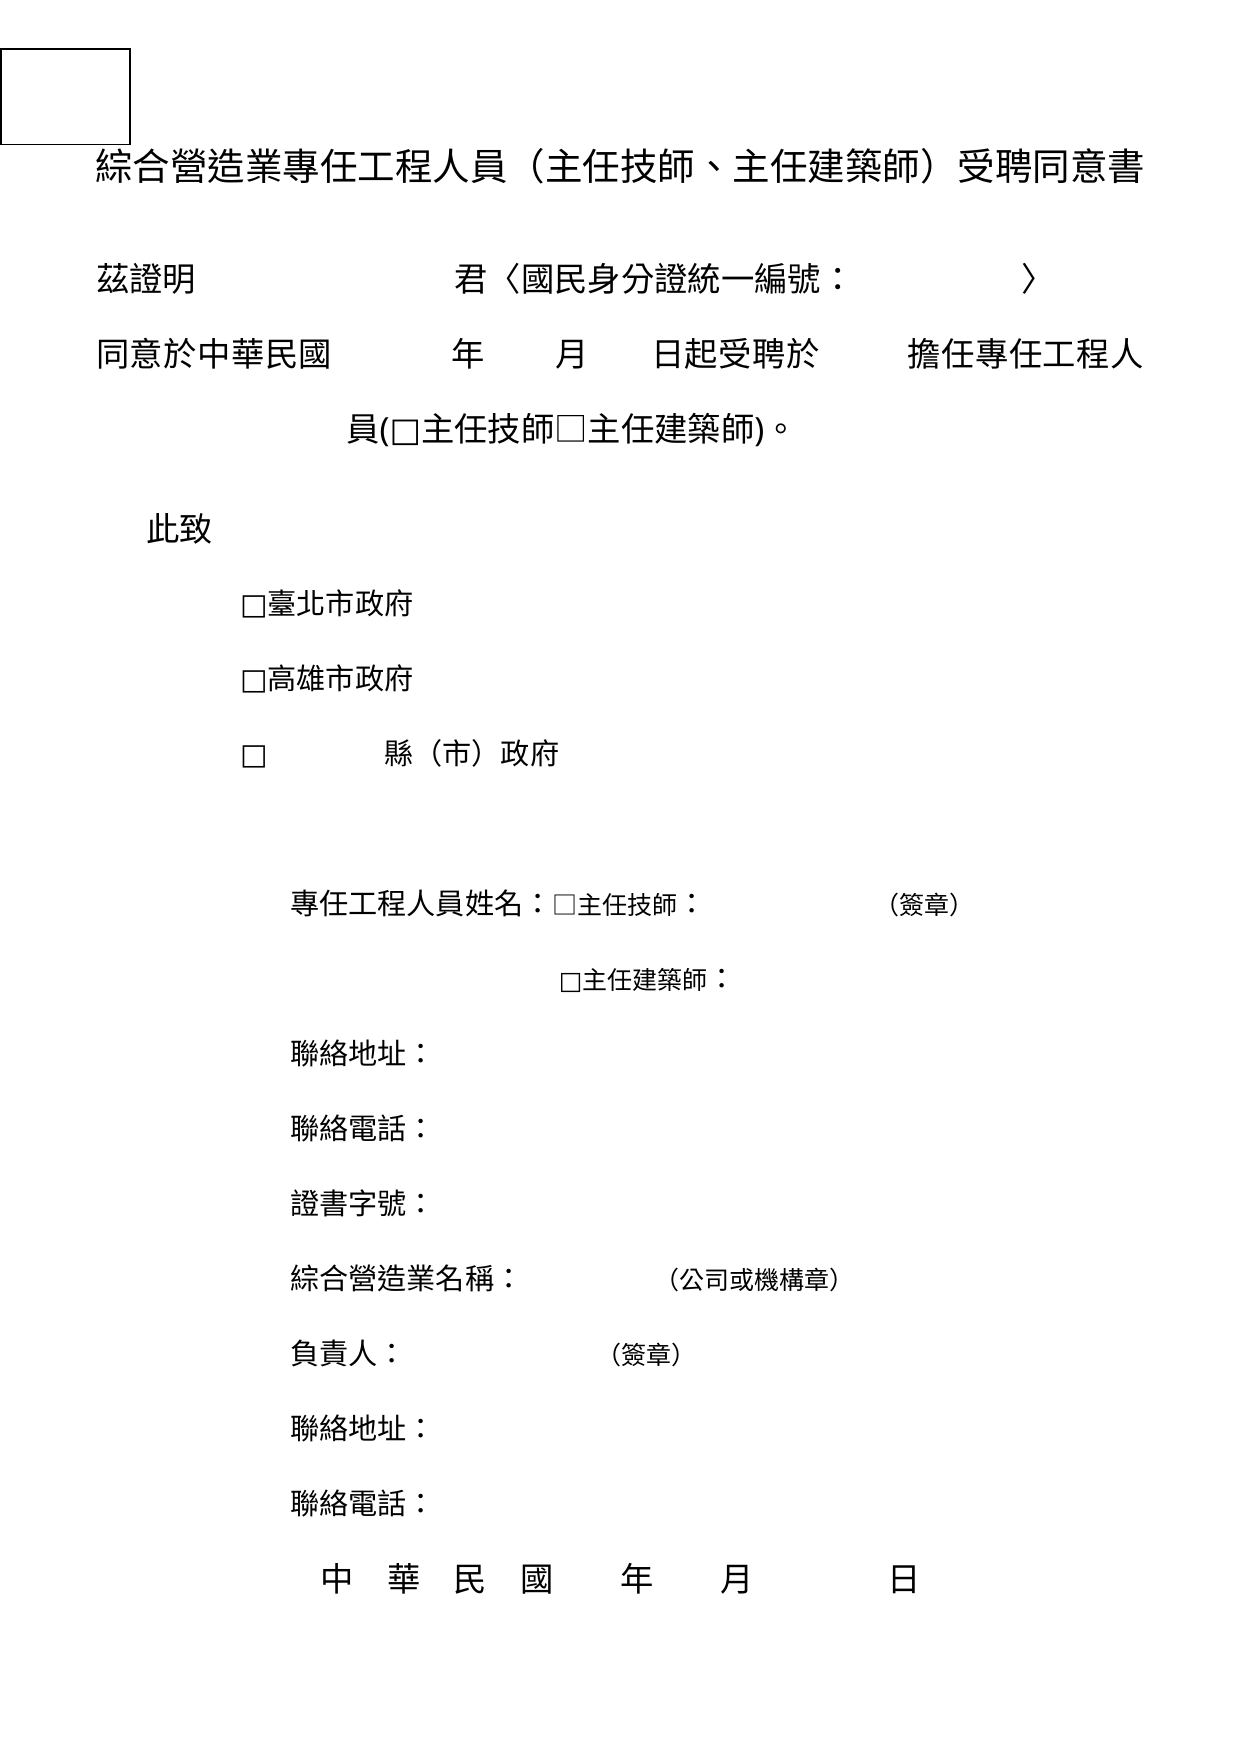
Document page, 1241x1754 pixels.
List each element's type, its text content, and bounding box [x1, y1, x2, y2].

text □主任建築師： [46, 939, 1194, 1014]
text 聯絡電話： [196, 1464, 1194, 1539]
text 聯絡地址： [196, 1014, 1194, 1089]
text 綜合營造業專任工程人員（主任技師、主任建築師）受聘同意書 [46, 127, 1194, 202]
text 此致 [46, 489, 1194, 564]
text 中 華 民 國 年 月 日 [46, 1539, 1194, 1614]
text □高雄市政府 [146, 639, 1194, 714]
text 聯絡電話： [196, 1089, 1194, 1164]
text 附表一 [131, 52, 1194, 89]
text 專任工程人員姓名：□主任技師： （簽章） [196, 864, 1194, 939]
text 茲證明 君〈國民身分證統一編號： 〉 [96, 239, 1144, 314]
text 同意於中華民國 年 月 日起受聘於 擔任專任工程人員(□主任技師□主任建築師)。 [96, 314, 1144, 464]
text 聯絡地址： [196, 1389, 1194, 1464]
text □臺北市政府 [146, 564, 1194, 639]
text 負責人： （簽章） [196, 1314, 1194, 1389]
text 綜合營造業名稱： （公司或機構章） [196, 1239, 1194, 1314]
text □ 縣（市）政府 [146, 714, 1194, 789]
text 證書字號： [196, 1164, 1194, 1239]
